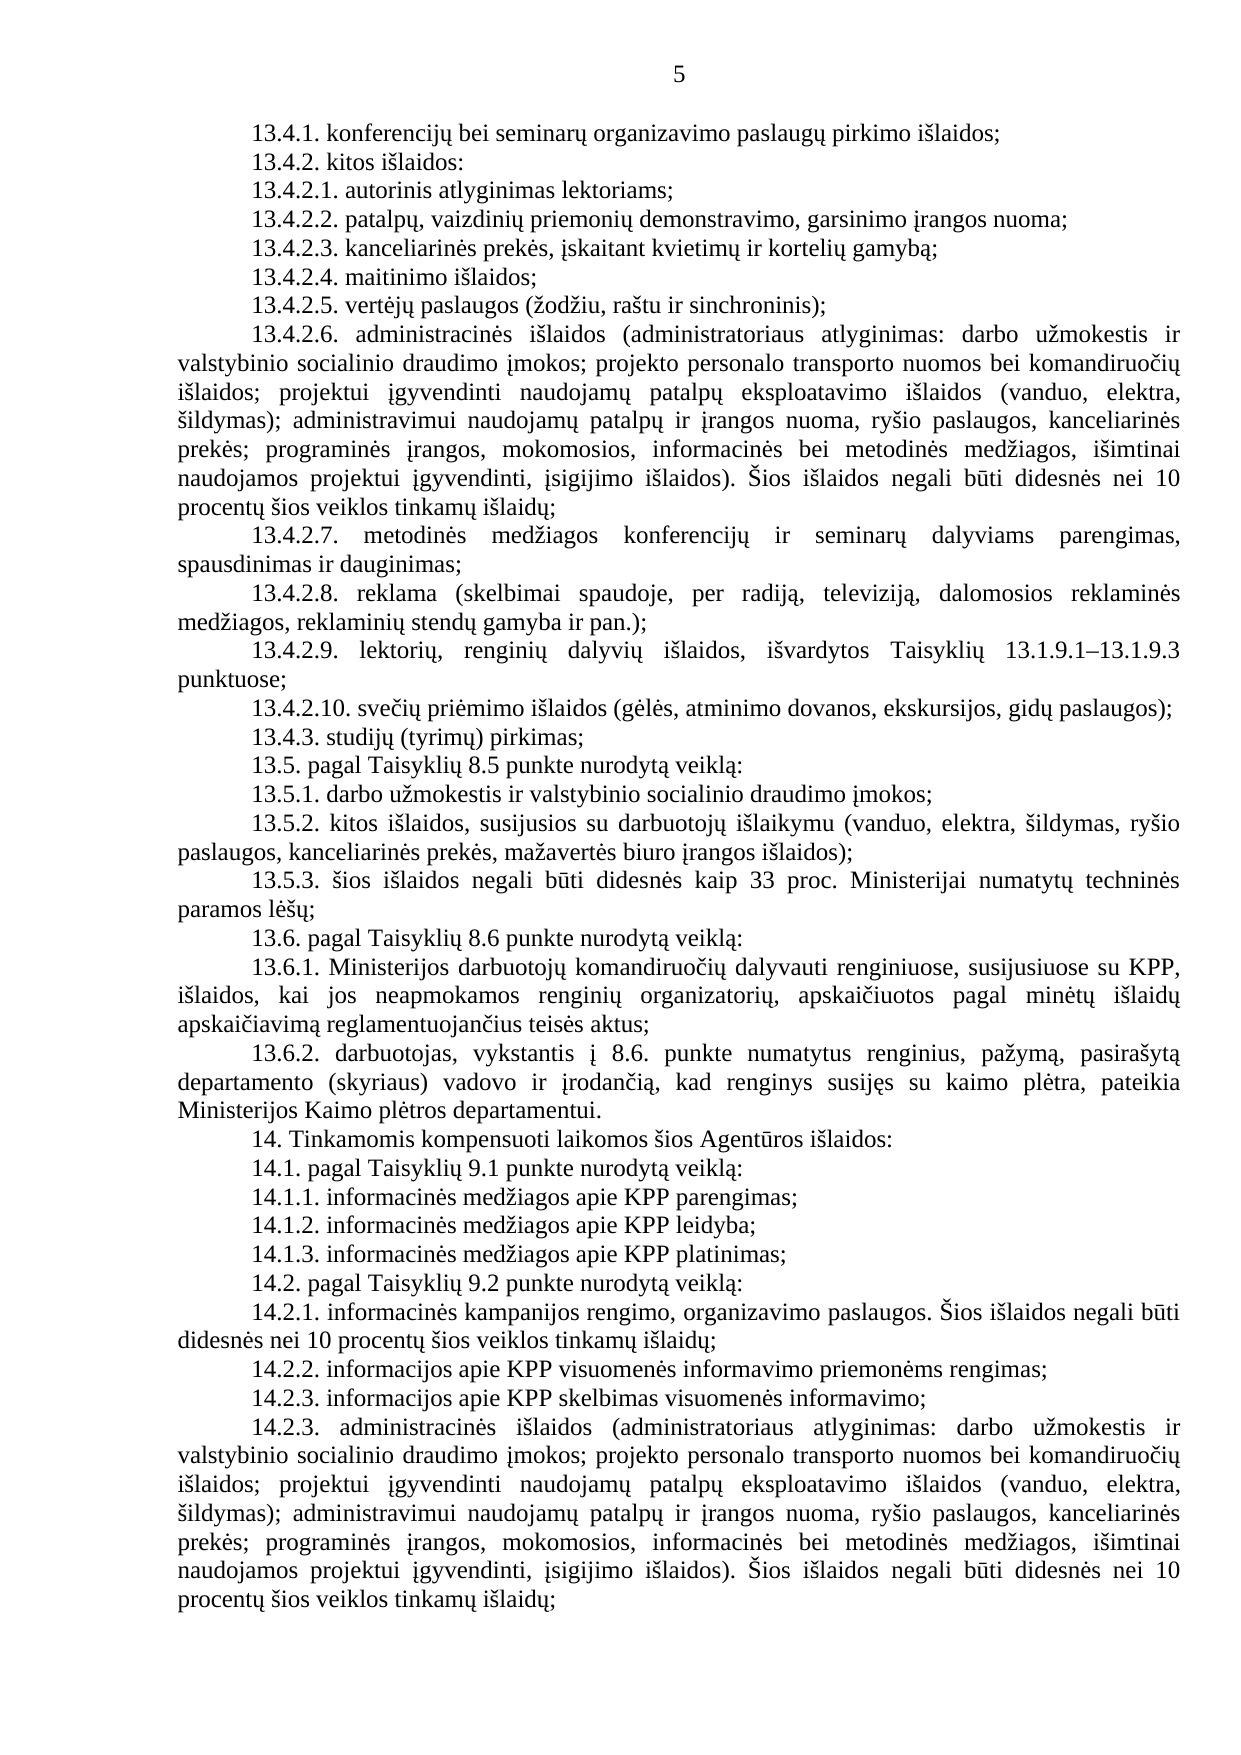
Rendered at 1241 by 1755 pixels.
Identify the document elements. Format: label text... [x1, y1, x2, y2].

text 13.4.2.5. vertėjų paslaugos (žodžiu, raštu ir sinchroninis); [177, 291, 1181, 319]
text 13.4.2. kitos išlaidos: [177, 147, 1181, 176]
text 13.4.2.3. kanceliarinės prekės, įskaitant kvietimų ir kortelių gamybą; [177, 233, 1181, 262]
text 13.6. pagal Taisyklių 8.6 punkte nurodytą veiklą: [177, 923, 1181, 952]
text 14.1.3. informacinės medžiagos apie KPP platinimas; [177, 1239, 1181, 1268]
text 13.5.3. šios išlaidos negali būti didesnės kaip 33 proc. Ministerijai numatytų techninės paramos lėšų; [177, 866, 1181, 923]
text 14.1. pagal Taisyklių 9.1 punkte nurodytą veiklą: [177, 1153, 1181, 1182]
text 13.6.1. Ministerijos darbuotojų komandiruočių dalyvauti renginiuose, susijusiuose su KPP, išlaidos, kai jos neapmokamos renginių organizatorių, apskaičiuotos pagal minėtų išlaidų apskaičiavimą reglamentuojančius teisės aktus; [177, 952, 1181, 1038]
text 14.1.2. informacinės medžiagos apie KPP leidyba; [177, 1211, 1181, 1239]
text 14. Tinkamomis kompensuoti laikomos šios Agentūros išlaidos: [177, 1124, 1181, 1153]
text 13.4.2.10. svečių priėmimo išlaidos (gėlės, atminimo dovanos, ekskursijos, gidų paslaugos); [177, 693, 1181, 722]
text 14.2.2. informacijos apie KPP visuomenės informavimo priemonėms rengimas; [177, 1354, 1181, 1383]
text 14.2.3. informacijos apie KPP skelbimas visuomenės informavimo; [177, 1383, 1181, 1412]
text 13.4.2.2. patalpų, vaizdinių priemonių demonstravimo, garsinimo įrangos nuoma; [177, 204, 1181, 233]
text 14.2.3. administracinės išlaidos (administratoriaus atlyginimas: darbo užmokestis ir valstybinio socialinio draudimo įmokos; projekto personalo transporto nuomos bei komandiruočių išlaidos; projektui įgyvendinti naudojamų patalpų eksploatavimo išlaidos (vanduo, elektra, šildymas); administravimui naudojamų patalpų ir įrangos nuoma, ryšio paslaugos, kanceliarinės prekės; programinės įrangos, mokomosios, informacinės bei metodinės medžiagos, išimtinai naudojamos projektui įgyvendinti, įsigijimo išlaidos). Šios išlaidos negali būti didesnės nei 10 procentų šios veiklos tinkamų išlaidų; [177, 1412, 1181, 1613]
text 14.1.1. informacinės medžiagos apie KPP parengimas; [177, 1182, 1181, 1211]
text 13.5.2. kitos išlaidos, susijusios su darbuotojų išlaikymu (vanduo, elektra, šildymas, ryšio paslaugos, kanceliarinės prekės, mažavertės biuro įrangos išlaidos); [177, 808, 1181, 866]
text 14.2.1. informacinės kampanijos rengimo, organizavimo paslaugos. Šios išlaidos negali būti didesnės nei 10 procentų šios veiklos tinkamų išlaidų; [177, 1297, 1181, 1354]
text 13.4.2.6. administracinės išlaidos (administratoriaus atlyginimas: darbo užmokestis ir valstybinio socialinio draudimo įmokos; projekto personalo transporto nuomos bei komandiruočių išlaidos; projektui įgyvendinti naudojamų patalpų eksploatavimo išlaidos (vanduo, elektra, šildymas); administravimui naudojamų patalpų ir įrangos nuoma, ryšio paslaugos, kanceliarinės prekės; programinės įrangos, mokomosios, informacinės bei metodinės medžiagos, išimtinai naudojamos projektui įgyvendinti, įsigijimo išlaidos). Šios išlaidos negali būti didesnės nei 10 procentų šios veiklos tinkamų išlaidų; [177, 319, 1181, 521]
text 13.4.2.9. lektorių, renginių dalyvių išlaidos, išvardytos Taisyklių 13.1.9.1–13.1.9.3 punktuose; [177, 636, 1181, 693]
text 13.4.2.1. autorinis atlyginimas lektoriams; [177, 176, 1181, 204]
text 13.4.2.7. metodinės medžiagos konferencijų ir seminarų dalyviams parengimas, spausdinimas ir dauginimas; [177, 521, 1181, 578]
text 13.4.1. konferencijų bei seminarų organizavimo paslaugų pirkimo išlaidos; [177, 118, 1181, 147]
text 14.2. pagal Taisyklių 9.2 punkte nurodytą veiklą: [177, 1268, 1181, 1297]
text 13.4.3. studijų (tyrimų) pirkimas; [177, 722, 1181, 751]
text 13.5. pagal Taisyklių 8.5 punkte nurodytą veiklą: [177, 751, 1181, 779]
text 13.4.2.4. maitinimo išlaidos; [177, 262, 1181, 291]
text 13.6.2. darbuotojas, vykstantis į 8.6. punkte numatytus renginius, pažymą, pasirašytą departamento (skyriaus) vadovo ir įrodančią, kad renginys susijęs su kaimo plėtra, pateikia Ministerijos Kaimo plėtros departamentui. [177, 1038, 1181, 1124]
text 13.4.2.8. reklama (skelbimai spaudoje, per radiją, televiziją, dalomosios reklaminės medžiagos, reklaminių stendų gamyba ir pan.); [177, 578, 1181, 636]
text 13.5.1. darbo užmokestis ir valstybinio socialinio draudimo įmokos; [177, 779, 1181, 808]
